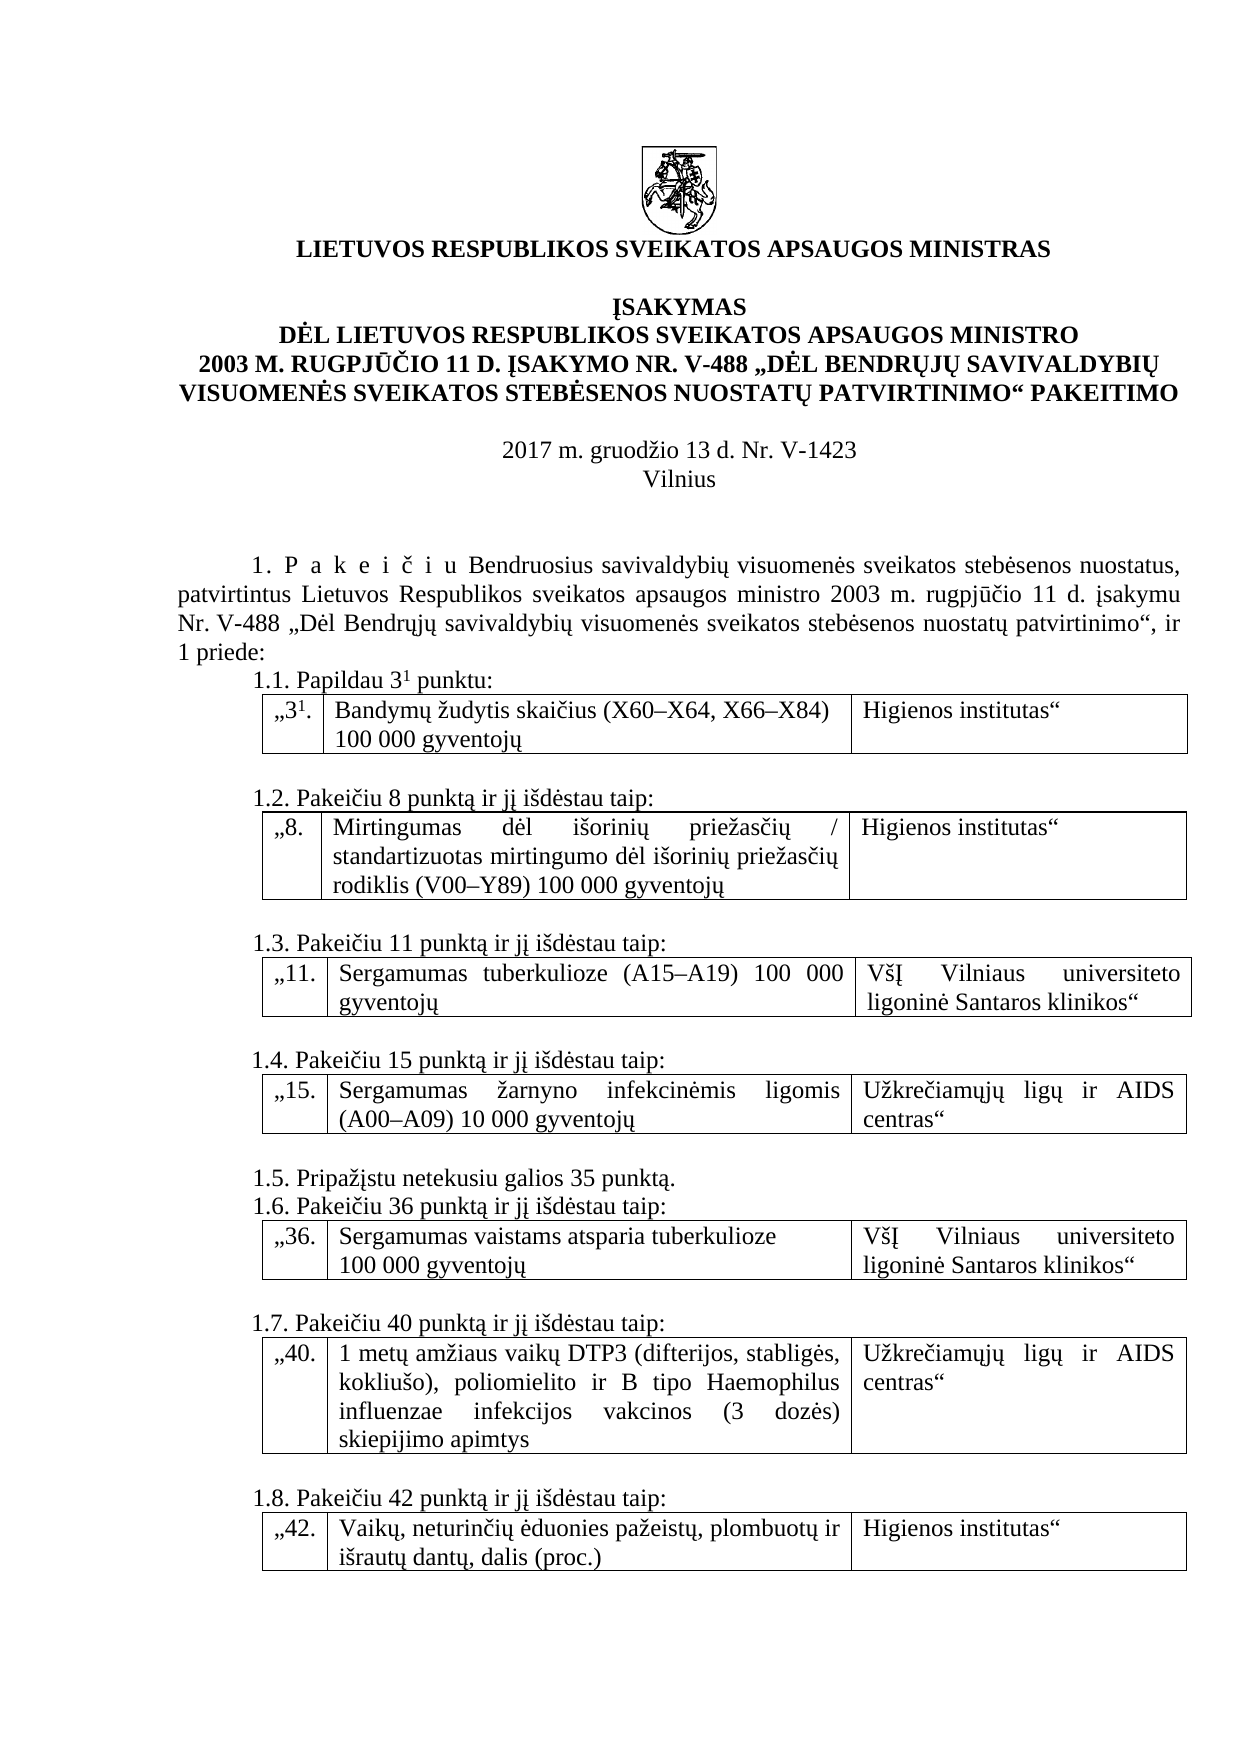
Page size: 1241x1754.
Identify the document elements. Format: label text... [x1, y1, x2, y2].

table_header Sergamumas žarnyno infekcinėmis ligomis (A00–A09) 10 000 gyventojų [328, 1075, 851, 1133]
table_header Sergamumas tuberkulioze (A15–A19) 100 000 gyventojų [328, 958, 855, 1016]
table_header Higienos institutas“ [852, 695, 1187, 753]
text 1.6. Pakeičiu 36 punktą ir jį išdėstau taip: [177, 1191, 1181, 1220]
text 1.4. Pakeičiu 15 punktą ir jį išdėstau taip: [177, 1046, 1181, 1074]
table_header Sergamumas vaistams atsparia tuberkulioze 100 000 gyventojų [328, 1221, 851, 1279]
table_header „8. [263, 813, 321, 899]
text LIETUVOS RESPUBLIKOS SVEIKATOS APSAUGOS MINISTRAS [166, 234, 1181, 263]
table_header „31. [263, 695, 323, 753]
table_header VšĮ Vilniaus universiteto ligoninė Santaros klinikos“ [856, 958, 1191, 1016]
text 1. P a k e i č i u Bendruosius savivaldybių visuomenės sveikatos stebėsenos nuostatus, patvirtintus Lietuvos Respublikos sveikatos apsaugos ministro 2003 m. rugpjūčio 11 d. įsakymu Nr. V-488 „Dėl Bendrųjų savivaldybių visuomenės sveikatos stebėsenos nuostatų patvirtinimo“, ir 1 priede: [177, 551, 1181, 666]
table_header Užkrečiamųjų ligų ir AIDS centras“ [852, 1075, 1186, 1133]
text 1.8. Pakeičiu 42 punktą ir jį išdėstau taip: [177, 1483, 1181, 1512]
table_header „42. [263, 1513, 327, 1570]
text 1.1. Papildau 31 punktu: [177, 666, 1181, 694]
table_header „11. [263, 958, 327, 1016]
text 1.3. Pakeičiu 11 punktą ir jį išdėstau taip: [177, 928, 1181, 957]
text 1.5. Pripažįstu netekusiu galios 35 punktą. [177, 1163, 1181, 1191]
table_header „40. [263, 1338, 327, 1453]
text ĮSAKYMAS [177, 292, 1181, 321]
table_header „15. [263, 1075, 327, 1133]
table_header Higienos institutas“ [852, 1513, 1186, 1570]
text Vilnius [177, 464, 1181, 493]
text DĖL LIETUVOS RESPUBLIKOS SVEIKATOS APSAUGOS MINISTRO 2003 M. RUGPJŪČIO 11 D. ĮSAKYMO NR. V-488 „DĖL BENDRŲJŲ SAVIVALDYBIŲ VISUOMENĖS SVEIKATOS STEBĖSENOS NUOSTATŲ PATVIRTINIMO“ PAKEITIMO [177, 321, 1181, 407]
text 1.2. Pakeičiu 8 punktą ir jį išdėstau taip: [177, 783, 1181, 811]
table_header Vaikų, neturinčių ėduonies pažeistų, plombuotų ir išrautų dantų, dalis (proc.) [328, 1513, 851, 1570]
table_header Bandymų žudytis skaičius (X60–X64, X66–X84) 100 000 gyventojų [324, 695, 851, 753]
text 1.7. Pakeičiu 40 punktą ir jį išdėstau taip: [177, 1308, 1181, 1337]
table_header VšĮ Vilniaus universiteto ligoninė Santaros klinikos“ [852, 1221, 1186, 1279]
table_header „36. [263, 1221, 327, 1279]
table_header Higienos institutas“ [850, 813, 1186, 899]
table_header 1 metų amžiaus vaikų DTP3 (difterijos, stabligės, kokliušo), poliomielito ir B tipo Haemophilus influenzae infekcijos vakcinos (3 dozės) skiepijimo apimtys [328, 1338, 851, 1453]
table_header Užkrečiamųjų ligų ir AIDS centras“ [852, 1338, 1186, 1453]
table_header Mirtingumas dėl išorinių priežasčių / standartizuotas mirtingumo dėl išorinių priežasčių rodiklis (V00–Y89) 100 000 gyventojų [322, 813, 849, 899]
text 2017 m. gruodžio 13 d. Nr. V-1423 [177, 436, 1181, 464]
